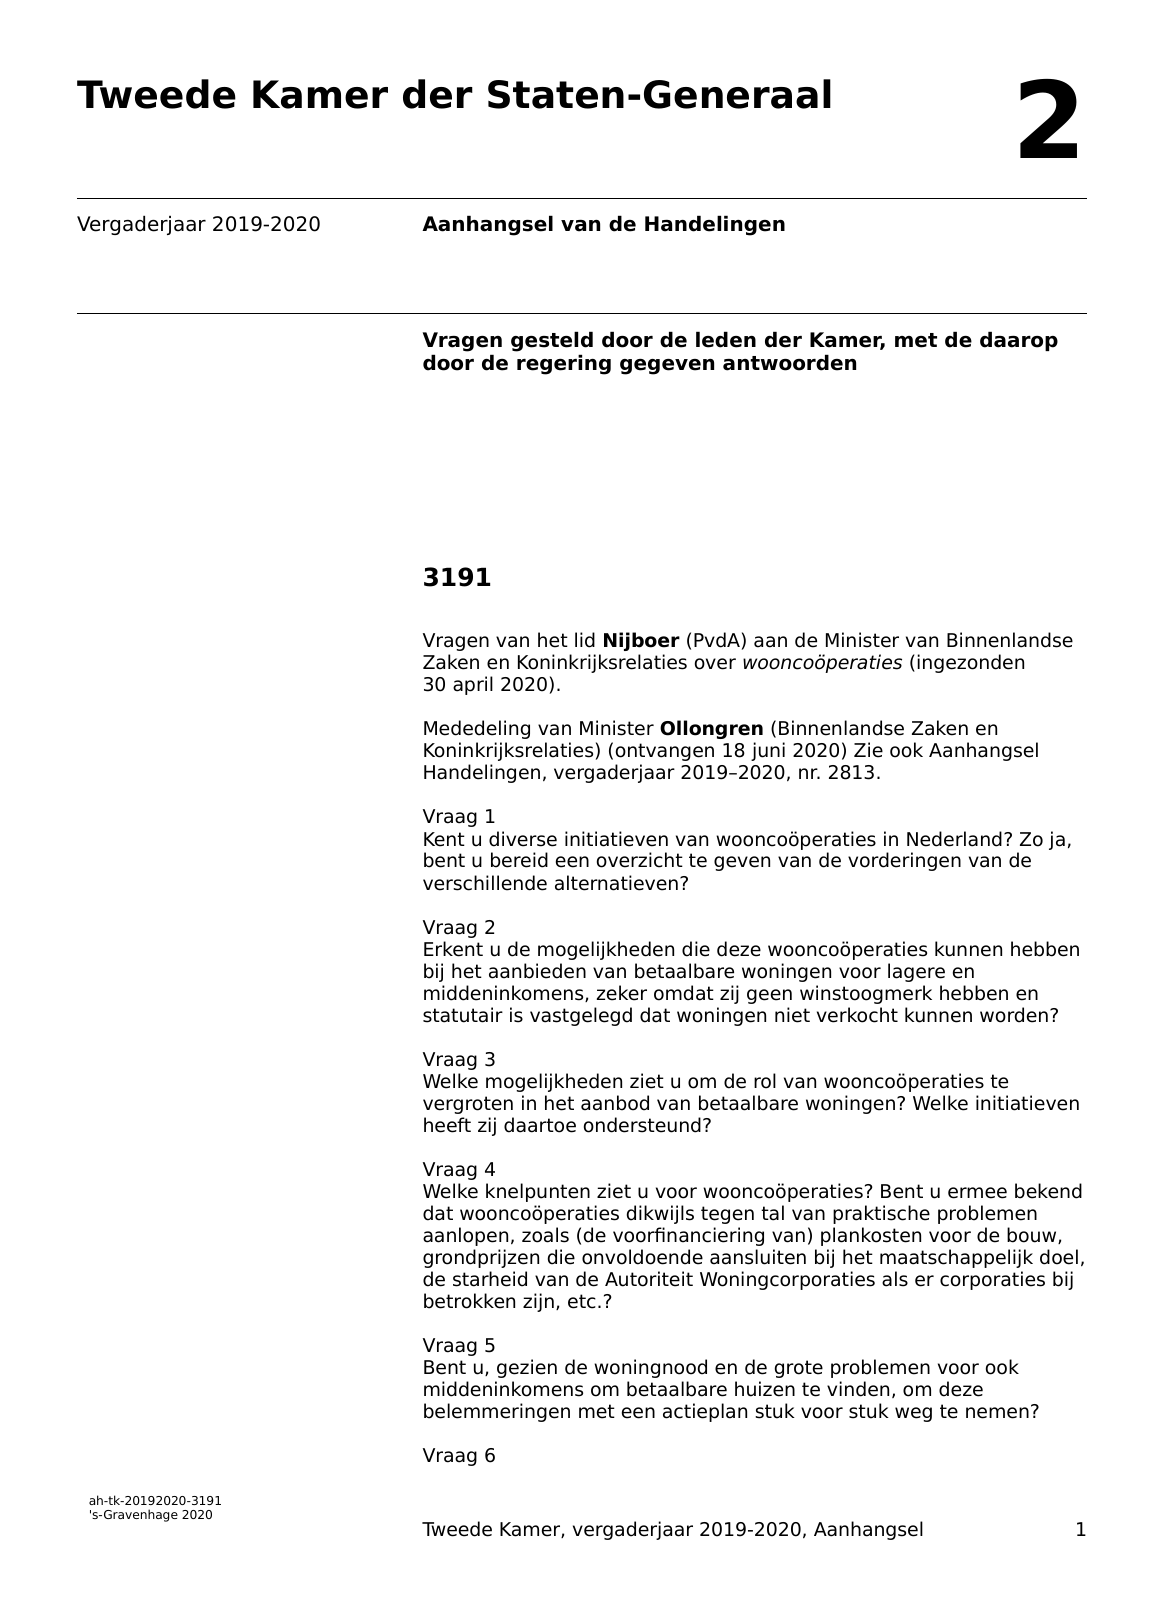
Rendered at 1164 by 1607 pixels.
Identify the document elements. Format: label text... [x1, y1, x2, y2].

table_header 2 [886, 59, 1087, 198]
text Erkent u de mogelijkheden die deze wooncoöperaties kunnen hebben bij het aanbieden van betaalbare woningen voor lagere en middeninkomens, zeker omdat zij geen winstoogmerk hebben en statutair is vastgelegd dat woningen niet verkocht kunnen worden? [422, 938, 1087, 1026]
text Vraag 1 [422, 806, 1087, 828]
text Welke knelpunten ziet u voor wooncoöperaties? Bent u ermee bekend dat wooncoöperaties dikwijls tegen tal van praktische problemen aanlopen, zoals (de voorfinanciering van) plankosten voor de bouw, grondprijzen die onvoldoende aansluiten bij het maatschappelijk doel, de starheid van de Autoriteit Woningcorporaties als er corporaties bij betrokken zijn, etc.? [422, 1181, 1087, 1313]
text Vraag 5 [422, 1335, 1087, 1357]
text Welke mogelijkheden ziet u om de rol van wooncoöperaties te vergroten in het aanbod van betaalbare woningen? Welke initiatieven heeft zij daartoe ondersteund? [422, 1071, 1087, 1137]
table_cell Vergaderjaar 2019-2020 [77, 199, 422, 313]
text Bent u, gezien de woningnood en de grote problemen voor ook middeninkomens om betaalbare huizen te vinden, om deze belemmeringen met een actieplan stuk voor stuk weg te nemen? [422, 1357, 1087, 1423]
text Mededeling van Minister Ollongren (Binnenlandse Zaken en Koninkrijksrelaties) (ontvangen 18 juni 2020) Zie ook Aanhangsel Handelingen, vergaderjaar 2019–2020, nr. 2813. [422, 718, 1087, 784]
text Vraag 6 [422, 1445, 1087, 1467]
table_cell Vragen gesteld door de leden der Kamer, met de daarop door de regering gegeven antwoorden [422, 314, 1087, 375]
text Vraag 2 [422, 917, 1087, 938]
text 's-Gravenhage 2020 [88, 1508, 323, 1522]
text ah-tk-20192020-3191 [88, 1494, 323, 1508]
text Vraag 3 [422, 1049, 1087, 1071]
table_cell Aanhangsel van de Handelingen [422, 199, 1087, 313]
text Vraag 4 [422, 1159, 1087, 1181]
text Kent u diverse initiatieven van wooncoöperaties in Nederland? Zo ja, bent u bereid een overzicht te geven van de vorderingen van de verschillende alternatieven? [422, 828, 1087, 894]
text Vragen van het lid Nijboer (PvdA) aan de Minister van Binnenlandse Zaken en Koninkrijksrelaties over wooncoöperaties (ingezonden 30 april 2020). [422, 630, 1087, 696]
text 3191 [422, 563, 1087, 592]
table_header Tweede Kamer der Staten-Generaal [77, 59, 886, 198]
table_cell [77, 314, 422, 375]
